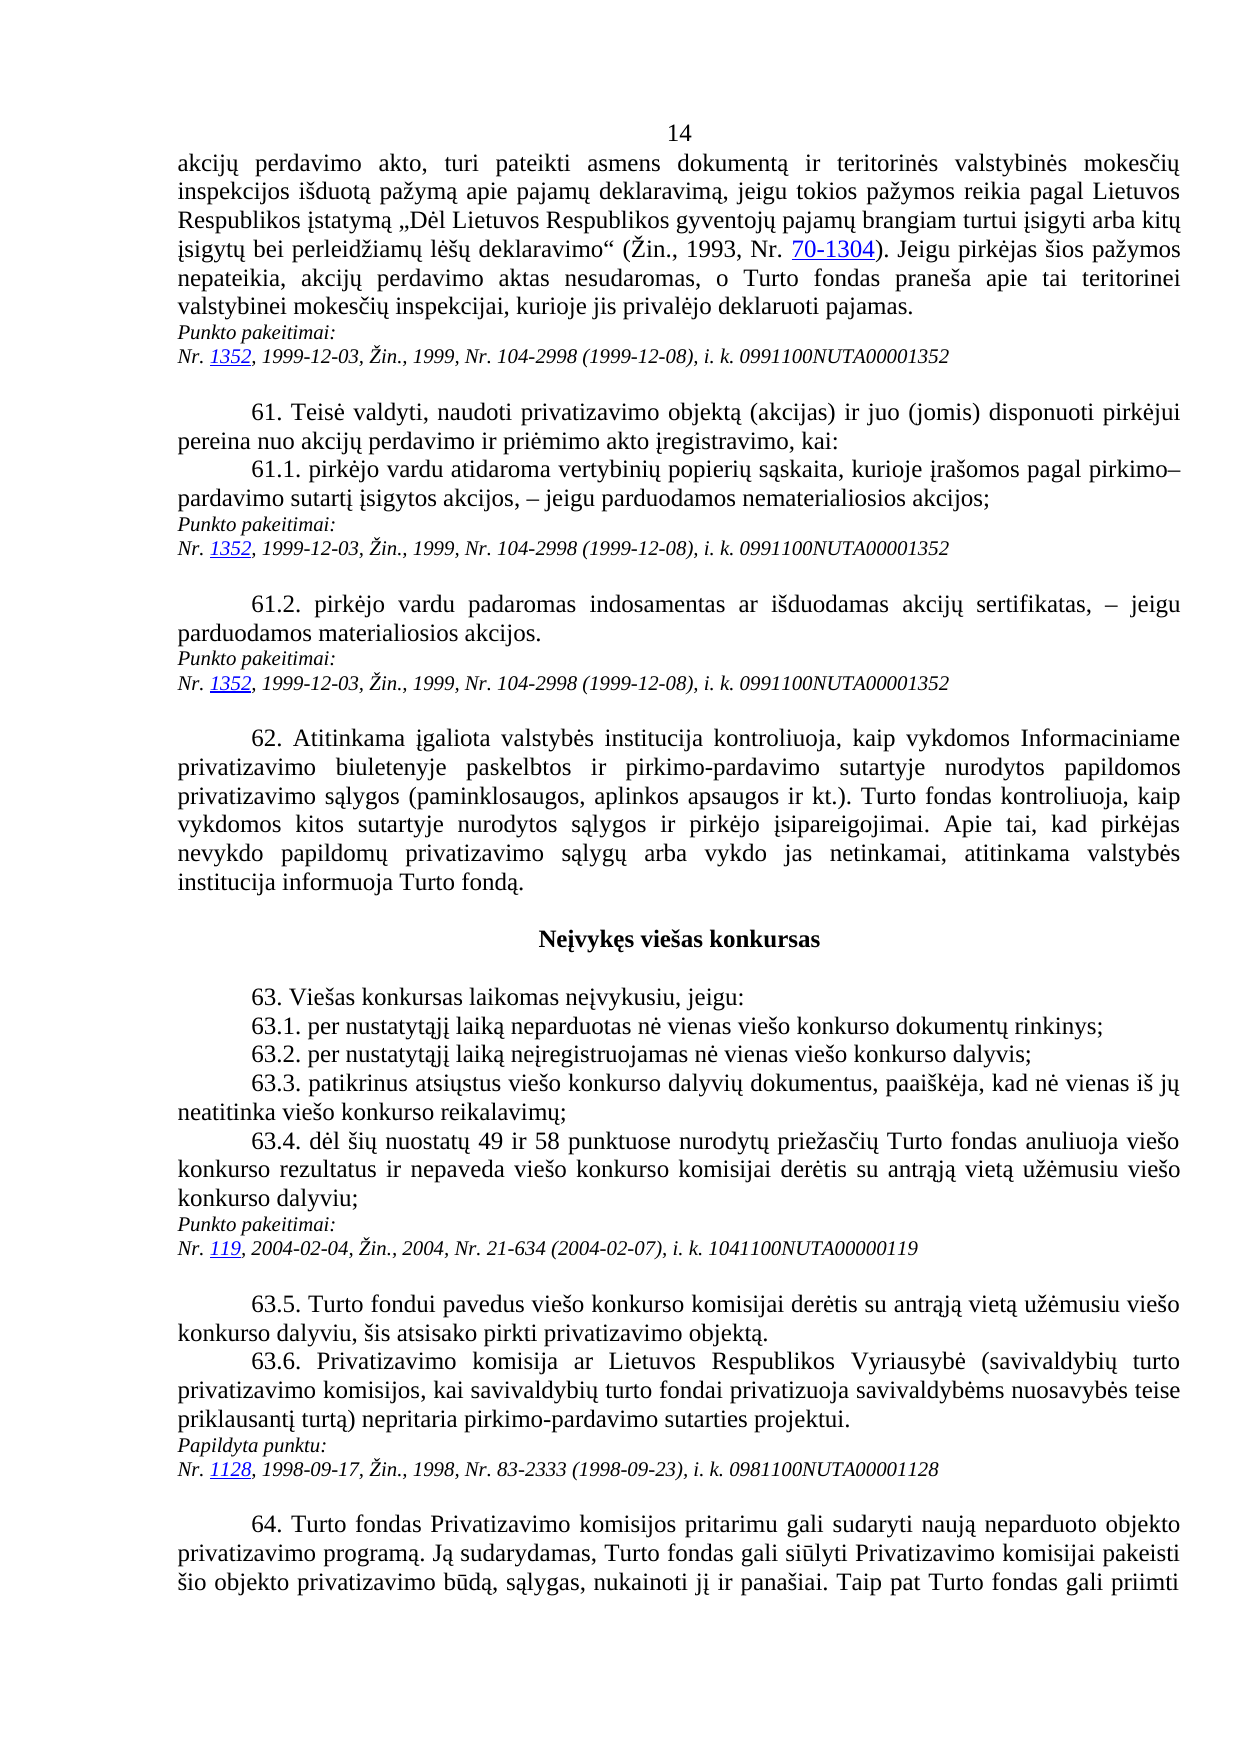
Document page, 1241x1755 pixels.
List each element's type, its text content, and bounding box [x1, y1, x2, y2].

text 61.1. pirkėjo vardu atidaroma vertybinių popierių sąskaita, kurioje įrašomos pagal pirkimo–pardavimo sutartį įsigytos akcijos, – jeigu parduodamos nematerialiosios akcijos; [177, 454, 1181, 512]
text Punkto pakeitimai: [177, 1212, 1181, 1236]
text Nr. 119, 2004-02-04, Žin., 2004, Nr. 21-634 (2004-02-07), i. k. 1041100NUTA00000119 [177, 1236, 1181, 1260]
text 63.3. patikrinus atsiųstus viešo konkurso dalyvių dokumentus, paaiškėja, kad nė vienas iš jų neatitinka viešo konkurso reikalavimų; [177, 1068, 1181, 1126]
text Nr. 1352, 1999-12-03, Žin., 1999, Nr. 104-2998 (1999-12-08), i. k. 0991100NUTA00001352 [177, 670, 1181, 694]
text Papildyta punktu: [177, 1433, 1181, 1457]
text 61. Teisė valdyti, naudoti privatizavimo objektą (akcijas) ir juo (jomis) disponuoti pirkėjui pereina nuo akcijų perdavimo ir priėmimo akto įregistravimo, kai: [177, 397, 1181, 454]
text akcijų perdavimo akto, turi pateikti asmens dokumentą ir teritorinės valstybinės mokesčių inspekcijos išduotą pažymą apie pajamų deklaravimą, jeigu tokios pažymos reikia pagal Lietuvos Respublikos įstatymą „Dėl Lietuvos Respublikos gyventojų pajamų brangiam turtui įsigyti arba kitų įsigytų bei perleidžiamų lėšų deklaravimo“ (Žin., 1993, Nr. 70-1304). Jeigu pirkėjas šios pažymos nepateikia, akcijų perdavimo aktas nesudaromas, o Turto fondas praneša apie tai teritorinei valstybinei mokesčių inspekcijai, kurioje jis privalėjo deklaruoti pajamas. [177, 148, 1181, 320]
text 63.4. dėl šių nuostatų 49 ir 58 punktuose nurodytų priežasčių Turto fondas anuliuoja viešo konkurso rezultatus ir nepaveda viešo konkurso komisijai derėtis su antrąją vietą užėmusiu viešo konkurso dalyviu; [177, 1126, 1181, 1212]
text 63.1. per nustatytąjį laiką neparduotas nė vienas viešo konkurso dokumentų rinkinys; [177, 1011, 1181, 1039]
text 64. Turto fondas Privatizavimo komisijos pritarimu gali sudaryti naują neparduoto objekto privatizavimo programą. Ją sudarydamas, Turto fondas gali siūlyti Privatizavimo komisijai pakeisti šio objekto privatizavimo būdą, sąlygas, nukainoti jį ir panašiai. Taip pat Turto fondas gali priimti [177, 1509, 1181, 1596]
text 63.6. Privatizavimo komisija ar Lietuvos Respublikos Vyriausybė (savivaldybių turto privatizavimo komisijos, kai savivaldybių turto fondai privatizuoja savivaldybėms nuosavybės teise priklausantį turtą) nepritaria pirkimo-pardavimo sutarties projektui. [177, 1346, 1181, 1433]
text Punkto pakeitimai: [177, 512, 1181, 536]
text Nr. 1352, 1999-12-03, Žin., 1999, Nr. 104-2998 (1999-12-08), i. k. 0991100NUTA00001352 [177, 536, 1181, 560]
text Nr. 1352, 1999-12-03, Žin., 1999, Nr. 104-2998 (1999-12-08), i. k. 0991100NUTA00001352 [177, 344, 1181, 368]
text Neįvykęs viešas konkursas [177, 924, 1181, 953]
text Nr. 1128, 1998-09-17, Žin., 1998, Nr. 83-2333 (1998-09-23), i. k. 0981100NUTA00001128 [177, 1457, 1181, 1481]
text Punkto pakeitimai: [177, 646, 1181, 670]
text 62. Atitinkama įgaliota valstybės institucija kontroliuoja, kaip vykdomos Informaciniame privatizavimo biuletenyje paskelbtos ir pirkimo-pardavimo sutartyje nurodytos papildomos privatizavimo sąlygos (paminklosaugos, aplinkos apsaugos ir kt.). Turto fondas kontroliuoja, kaip vykdomos kitos sutartyje nurodytos sąlygos ir pirkėjo įsipareigojimai. Apie tai, kad pirkėjas nevykdo papildomų privatizavimo sąlygų arba vykdo jas netinkamai, atitinkama valstybės institucija informuoja Turto fondą. [177, 723, 1181, 896]
text Punkto pakeitimai: [177, 320, 1181, 344]
text 63.5. Turto fondui pavedus viešo konkurso komisijai derėtis su antrąją vietą užėmusiu viešo konkurso dalyviu, šis atsisako pirkti privatizavimo objektą. [177, 1289, 1181, 1346]
text 63. Viešas konkursas laikomas neįvykusiu, jeigu: [177, 982, 1181, 1011]
text 63.2. per nustatytąjį laiką neįregistruojamas nė vienas viešo konkurso dalyvis; [177, 1039, 1181, 1068]
text 61.2. pirkėjo vardu padaromas indosamentas ar išduodamas akcijų sertifikatas, – jeigu parduodamos materialiosios akcijos. [177, 589, 1181, 646]
